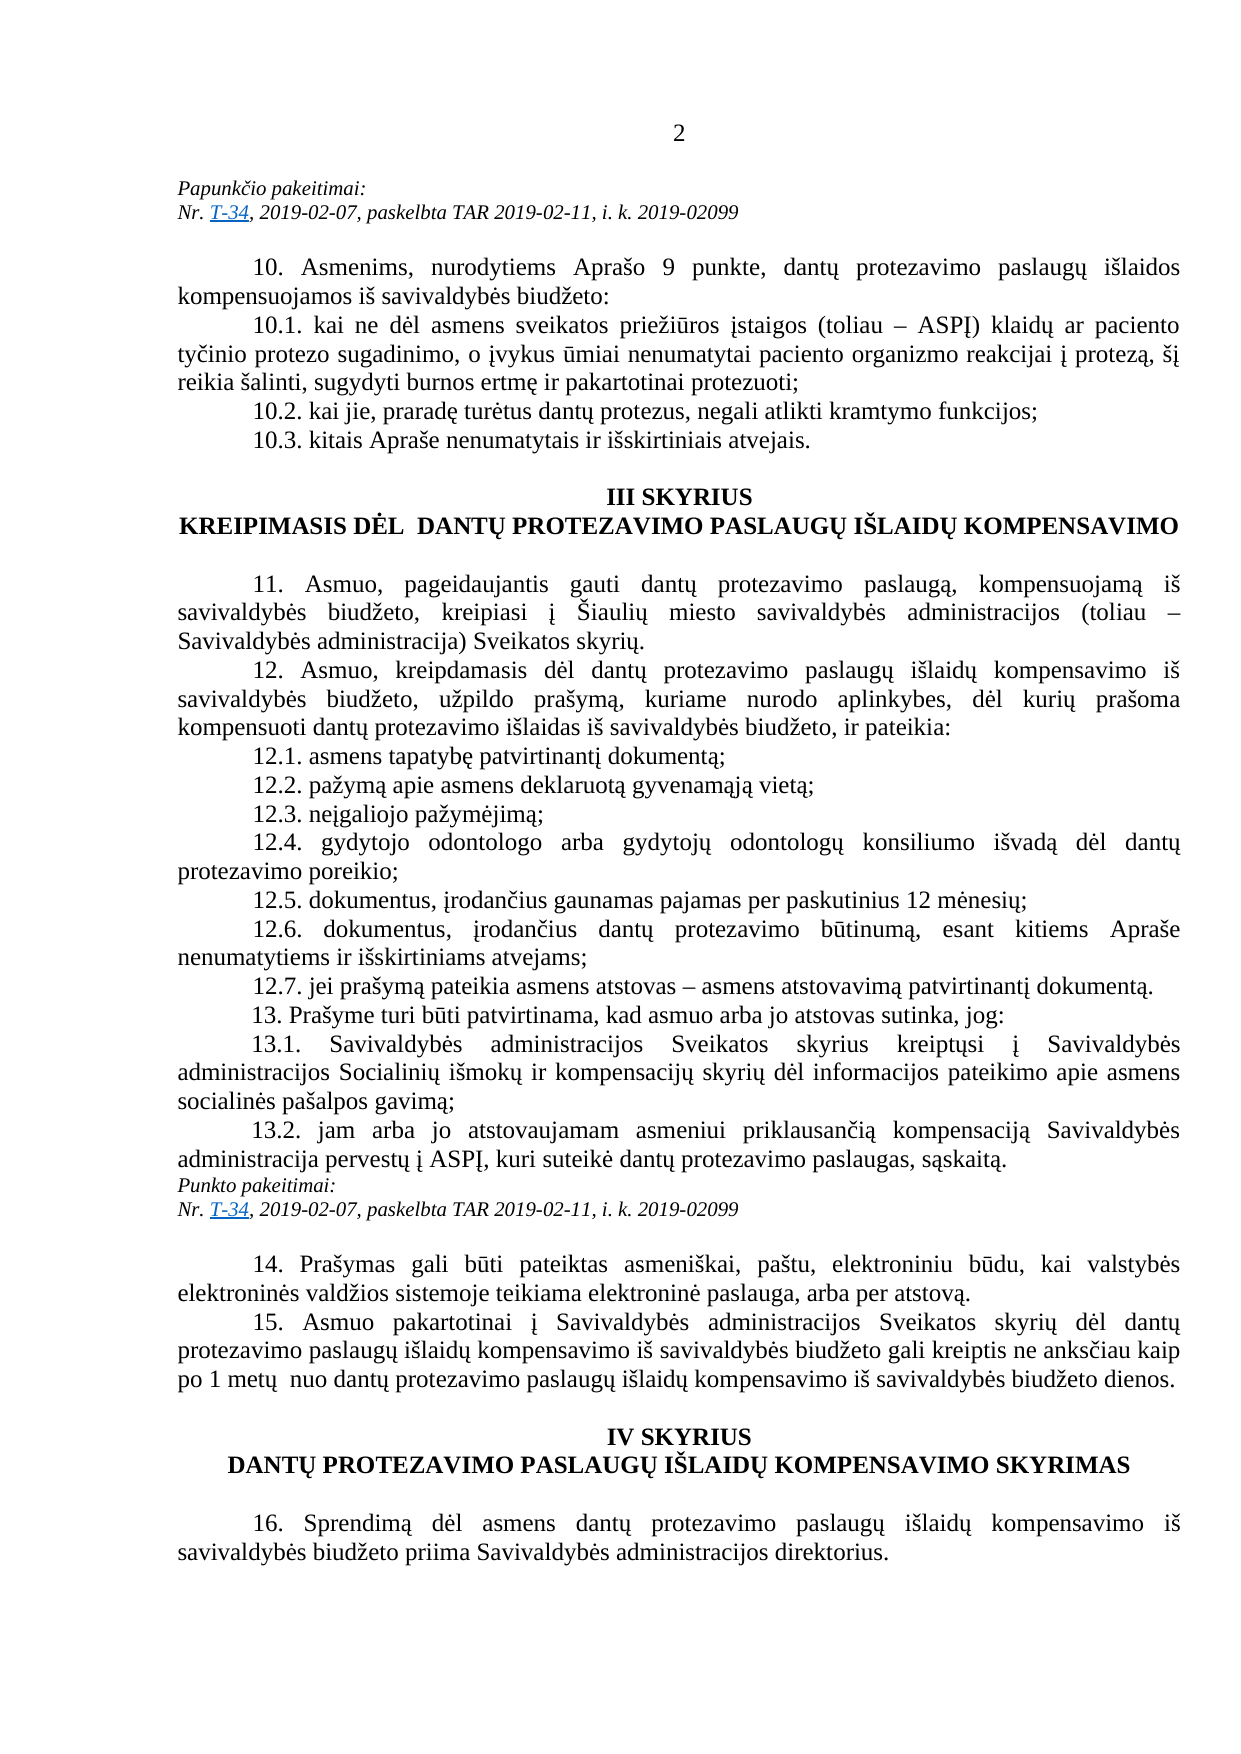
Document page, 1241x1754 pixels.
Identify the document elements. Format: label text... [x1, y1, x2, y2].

text 10.3. kitais Apraše nenumatytais ir išskirtiniais atvejais. [177, 425, 1181, 454]
text 12.3. neįgaliojo pažymėjimą; [177, 799, 1181, 827]
text 11. Asmuo, pageidaujantis gauti dantų protezavimo paslaugą, kompensuojamą iš savivaldybės biudžeto, kreipiasi į Šiaulių miesto savivaldybės administracijos (toliau – Savivaldybės administracija) Sveikatos skyrių. [177, 569, 1181, 655]
text Punkto pakeitimai: [177, 1172, 1181, 1197]
text 10.1. kai ne dėl asmens sveikatos priežiūros įstaigos (toliau – ASPĮ) klaidų ar paciento tyčinio protezo sugadinimo, o įvykus ūmiai nenumatytai paciento organizmo reakcijai į protezą, šį reikia šalinti, sugydyti burnos ertmę ir pakartotinai protezuoti; [177, 310, 1181, 396]
text Nr. T-34, 2019-02-07, paskelbta TAR 2019-02-11, i. k. 2019-02099 [177, 200, 1181, 224]
text 10. Asmenims, nurodytiems Aprašo 9 punkte, dantų protezavimo paslaugų išlaidos kompensuojamos iš savivaldybės biudžeto: [177, 252, 1181, 310]
text 13. Prašyme turi būti patvirtinama, kad asmuo arba jo atstovas sutinka, jog: [177, 1000, 1181, 1029]
text 10.2. kai jie, praradę turėtus dantų protezus, negali atlikti kramtymo funkcijos; [177, 396, 1181, 425]
text III SKYRIUS [177, 482, 1181, 511]
text 14. Prašymas gali būti pateiktas asmeniškai, paštu, elektroniniu būdu, kai valstybės elektroninės valdžios sistemoje teikiama elektroninė paslauga, arba per atstovą. [177, 1249, 1181, 1307]
text IV SKYRIUS [177, 1422, 1181, 1451]
text KREIPIMASIS DĖL DANTŲ PROTEZAVIMO PASLAUGŲ IŠLAIDŲ KOMPENSAVIMO [177, 511, 1181, 540]
text 12.1. asmens tapatybę patvirtinantį dokumentą; [177, 741, 1181, 770]
text 12.6. dokumentus, įrodančius dantų protezavimo būtinumą, esant kitiems Apraše nenumatytiems ir išskirtiniams atvejams; [177, 914, 1181, 971]
text 12.5. dokumentus, įrodančius gaunamas pajamas per paskutinius 12 mėnesių; [177, 885, 1181, 914]
text 12.4. gydytojo odontologo arba gydytojų odontologų konsiliumo išvadą dėl dantų protezavimo poreikio; [177, 827, 1181, 885]
text 12. Asmuo, kreipdamasis dėl dantų protezavimo paslaugų išlaidų kompensavimo iš savivaldybės biudžeto, užpildo prašymą, kuriame nurodo aplinkybes, dėl kurių prašoma kompensuoti dantų protezavimo išlaidas iš savivaldybės biudžeto, ir pateikia: [177, 655, 1181, 741]
text 13.2. jam arba jo atstovaujamam asmeniui priklausančią kompensaciją Savivaldybės administracija pervestų į ASPĮ, kuri suteikė dantų protezavimo paslaugas, sąskaitą. [177, 1115, 1181, 1172]
text 13.1. Savivaldybės administracijos Sveikatos skyrius kreiptųsi į Savivaldybės administracijos Socialinių išmokų ir kompensacijų skyrių dėl informacijos pateikimo apie asmens socialinės pašalpos gavimą; [177, 1029, 1181, 1115]
text 12.2. pažymą apie asmens deklaruotą gyvenamąją vietą; [177, 770, 1181, 799]
text Nr. T-34, 2019-02-07, paskelbta TAR 2019-02-11, i. k. 2019-02099 [177, 1197, 1181, 1221]
text DANTŲ PROTEZAVIMO PASLAUGŲ IŠLAIDŲ KOMPENSAVIMO SKYRIMAS [177, 1451, 1181, 1479]
text Papunkčio pakeitimai: [177, 176, 1181, 200]
text 15. Asmuo pakartotinai į Savivaldybės administracijos Sveikatos skyrių dėl dantų protezavimo paslaugų išlaidų kompensavimo iš savivaldybės biudžeto gali kreiptis ne anksčiau kaip po 1 metų nuo dantų protezavimo paslaugų išlaidų kompensavimo iš savivaldybės biudžeto dienos. [177, 1307, 1181, 1393]
text 12.7. jei prašymą pateikia asmens atstovas – asmens atstovavimą patvirtinantį dokumentą. [177, 971, 1181, 1000]
text 16. Sprendimą dėl asmens dantų protezavimo paslaugų išlaidų kompensavimo iš savivaldybės biudžeto priima Savivaldybės administracijos direktorius. [177, 1508, 1181, 1566]
